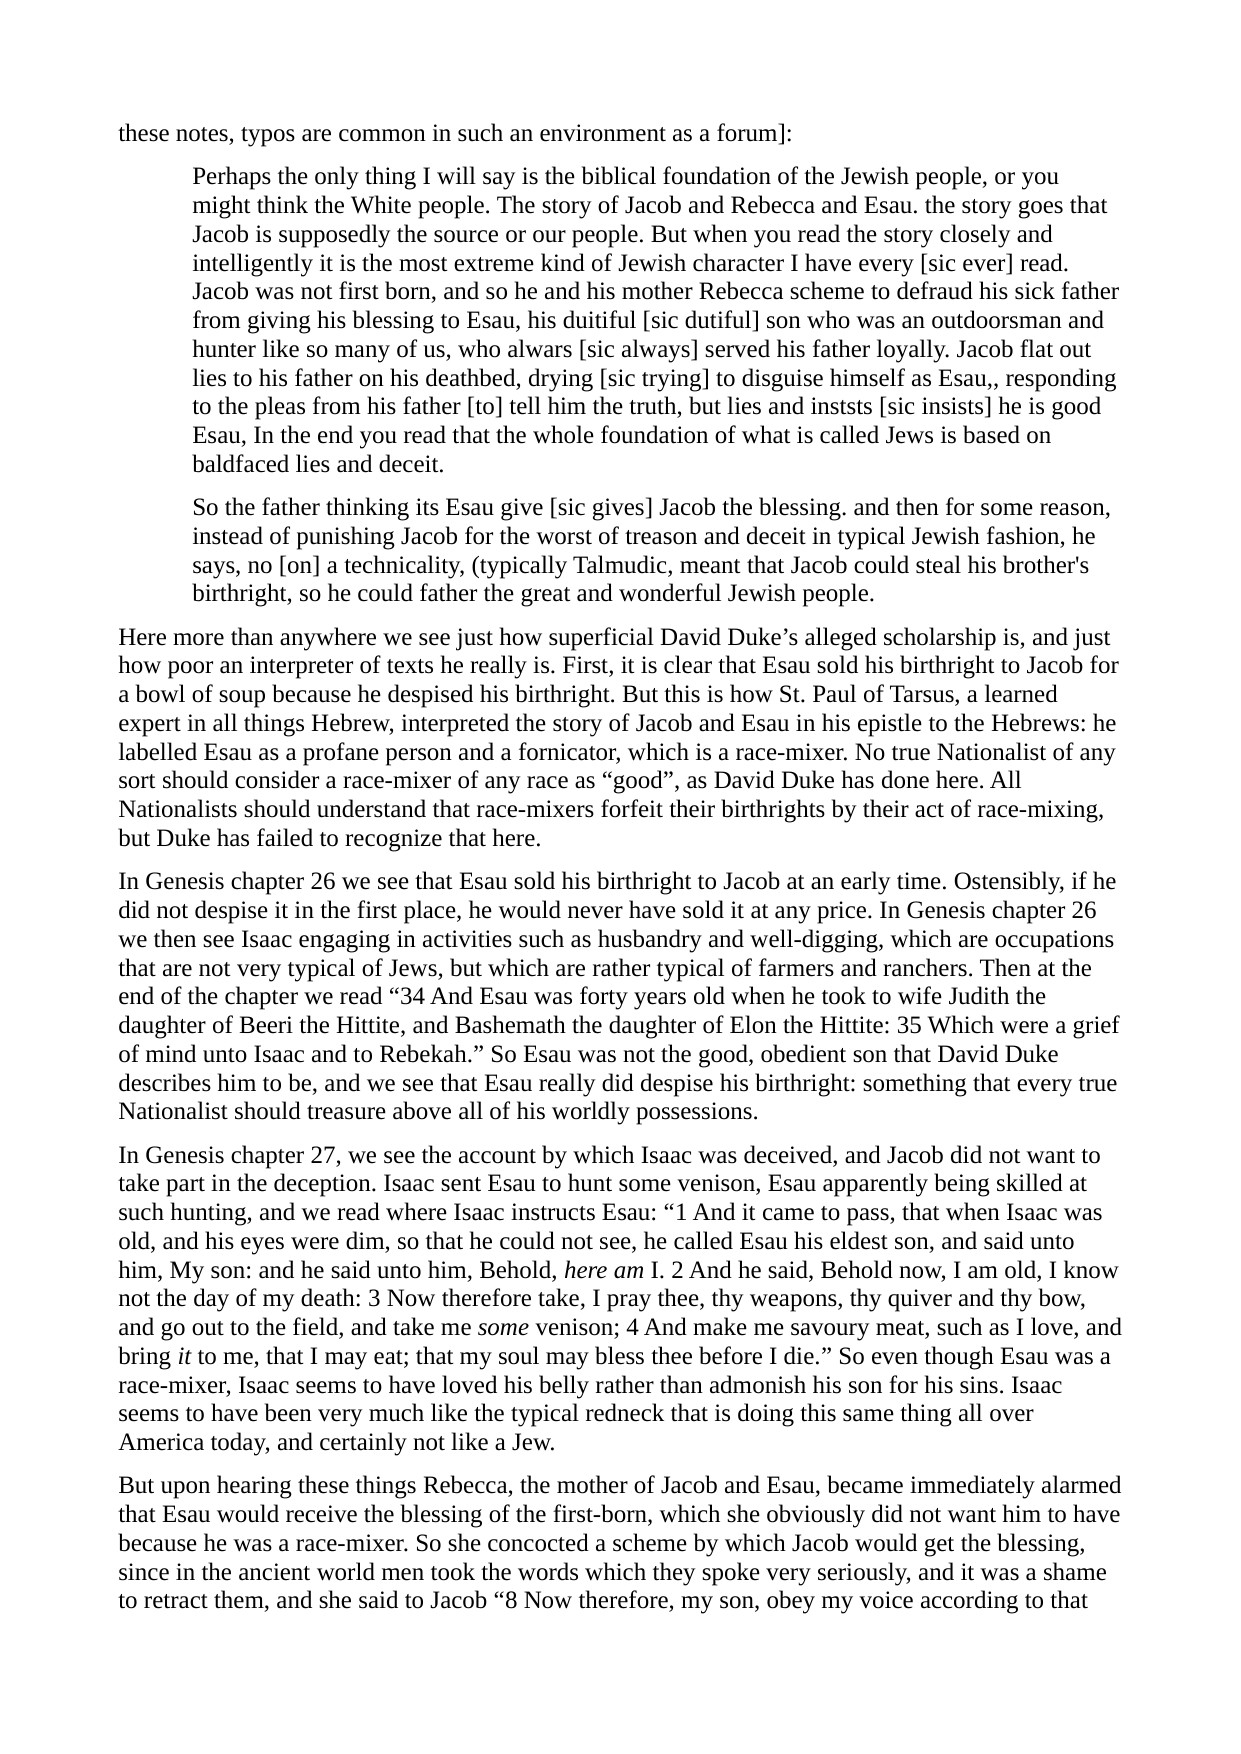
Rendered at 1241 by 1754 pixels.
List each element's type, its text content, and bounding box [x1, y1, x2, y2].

text In Genesis chapter 27, we see the account by which Isaac was deceived, and Jacob did not want to take part in the deception. Isaac sent Esau to hunt some venison, Esau apparently being skilled at such hunting, and we read where Isaac instructs Esau: “1 And it came to pass, that when Isaac was old, and his eyes were dim, so that he could not see, he called Esau his eldest son, and said unto him, My son: and he said unto him, Behold, here am I. 2 And he said, Behold now, I am old, I know not the day of my death: 3 Now therefore take, I pray thee, thy weapons, thy quiver and thy bow, and go out to the field, and take me some venison; 4 And make me savoury meat, such as I love, and bring it to me, that I may eat; that my soul may bless thee before I die.” So even though Esau was a race-mixer, Isaac seems to have loved his belly rather than admonish his son for his sins. Isaac seems to have been very much like the typical redneck that is doing this same thing all over America today, and certainly not like a Jew. [118, 1140, 1122, 1456]
text these notes, typos are common in such an environment as a forum]: [118, 118, 1122, 147]
text Perhaps the only thing I will say is the biblical foundation of the Jewish people, or you might think the White people. The story of Jacob and Rebecca and Esau. the story goes that Jacob is supposedly the source or our people. But when you read the story closely and intelligently it is the most extreme kind of Jewish character I have every [sic ever] read. Jacob was not first born, and so he and his mother Rebecca scheme to defraud his sick father from giving his blessing to Esau, his duitiful [sic dutiful] son who was an outdoorsman and hunter like so many of us, who alwars [sic always] served his father loyally. Jacob flat out lies to his father on his deathbed, drying [sic trying] to disguise himself as Esau,, responding to the pleas from his father [to] tell him the truth, but lies and inststs [sic insists] he is good Esau, In the end you read that the whole foundation of what is called Jews is based on baldfaced lies and deceit. [192, 161, 1122, 478]
text So the father thinking its Esau give [sic gives] Jacob the blessing. and then for some reason, instead of punishing Jacob for the worst of treason and deceit in typical Jewish fashion, he says, no [on] a technicality, (typically Talmudic, meant that Jacob could steal his brother's birthright, so he could father the great and wonderful Jewish people. [192, 492, 1122, 607]
text Here more than anywhere we see just how superficial David Duke’s alleged scholarship is, and just how poor an interpreter of texts he really is. First, it is clear that Esau sold his birthright to Jacob for a bowl of soup because he despised his birthright. But this is how St. Paul of Tarsus, a learned expert in all things Hebrew, interpreted the story of Jacob and Esau in his epistle to the Hebrews: he labelled Esau as a profane person and a fornicator, which is a race-mixer. No true Nationalist of any sort should consider a race-mixer of any race as “good”, as David Duke has done here. All Nationalists should understand that race-mixers forfeit their birthrights by their act of race-mixing, but Duke has failed to recognize that here. [118, 622, 1122, 852]
text In Genesis chapter 26 we see that Esau sold his birthright to Jacob at an early time. Ostensibly, if he did not despise it in the first place, he would never have sold it at any price. In Genesis chapter 26 we then see Isaac engaging in activities such as husbandry and well-digging, which are occupations that are not very typical of Jews, but which are rather typical of farmers and ranchers. Then at the end of the chapter we read “34 And Esau was forty years old when he took to wife Judith the daughter of Beeri the Hittite, and Bashemath the daughter of Elon the Hittite: 35 Which were a grief of mind unto Isaac and to Rebekah.” So Esau was not the good, obedient son that David Duke describes him to be, and we see that Esau really did despise his birthright: something that every true Nationalist should treasure above all of his worldly possessions. [118, 866, 1122, 1125]
text But upon hearing these things Rebecca, the mother of Jacob and Esau, became immediately alarmed that Esau would receive the blessing of the first-born, which she obviously did not want him to have because he was a race-mixer. So she concocted a scheme by which Jacob would get the blessing, since in the ancient world men took the words which they spoke very seriously, and it was a shame to retract them, and she said to Jacob “8 Now therefore, my son, obey my voice according to that [118, 1471, 1122, 1614]
